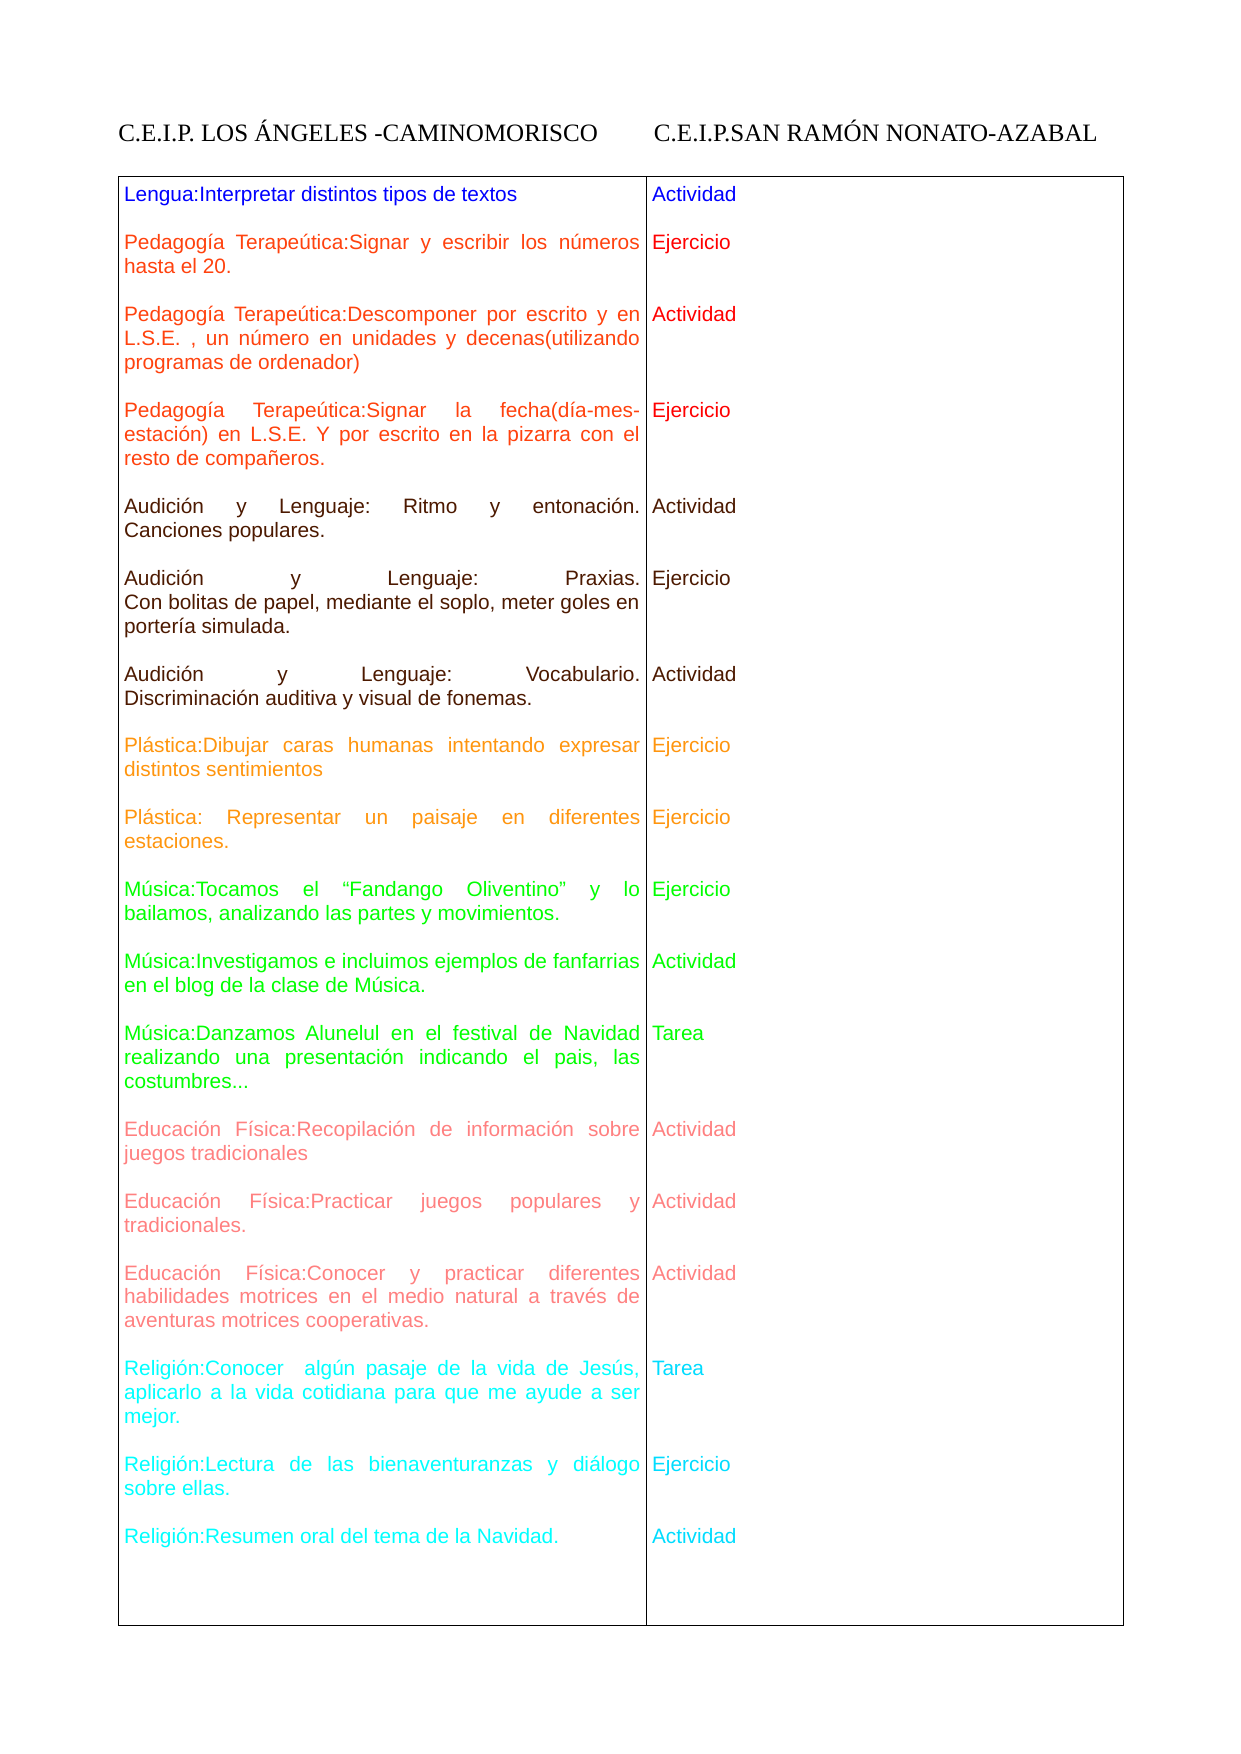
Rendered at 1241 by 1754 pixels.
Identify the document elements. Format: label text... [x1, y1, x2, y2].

table_cell Actividad Ejercicio Actividad Ejercicio Actividad Ejercicio Actividad Ejercicio Ejercicio Ejercicio Actividad Tarea Actividad Actividad Actividad Tarea Ejercicio Actividad [647, 177, 1123, 1625]
table_cell Lengua:Interpretar distintos tipos de textos Pedagogía Terapeútica:Signar y escribir los números hasta el 20. Pedagogía Terapeútica:Descomponer por escrito y en L.S.E. , un número en unidades y decenas(utilizando programas de ordenador) Pedagogía Terapeútica:Signar la fecha(día-mes-estación) en L.S.E. Y por escrito en la pizarra con el resto de compañeros. Audición y Lenguaje: Ritmo y entonación. Canciones populares. Audición y Lenguaje: Praxias. Con bolitas de papel, mediante el soplo, meter goles en portería simulada. Audición y Lenguaje: Vocabulario. Discriminación auditiva y visual de fonemas. Plástica:Dibujar caras humanas intentando expresar distintos sentimientos Plástica: Representar un paisaje en diferentes estaciones. Música:Tocamos el “Fandango Oliventino” y lo bailamos, analizando las partes y movimientos. Música:Investigamos e incluimos ejemplos de fanfarrias en el blog de la clase de Música. Música:Danzamos Alunelul en el festival de Navidad realizando una presentación indicando el pais, las costumbres... Educación Física:Recopilación de información sobre juegos tradicionales Educación Física:Practicar juegos populares y tradicionales. Educación Física:Conocer y practicar diferentes habilidades motrices en el medio natural a través de aventuras motrices cooperativas. Religión:Conocer algún pasaje de la vida de Jesús, aplicarlo a la vida cotidiana para que me ayude a ser mejor. Religión:Lectura de las bienaventuranzas y diálogo sobre ellas. Religión:Resumen oral del tema de la Navidad. [119, 177, 646, 1625]
